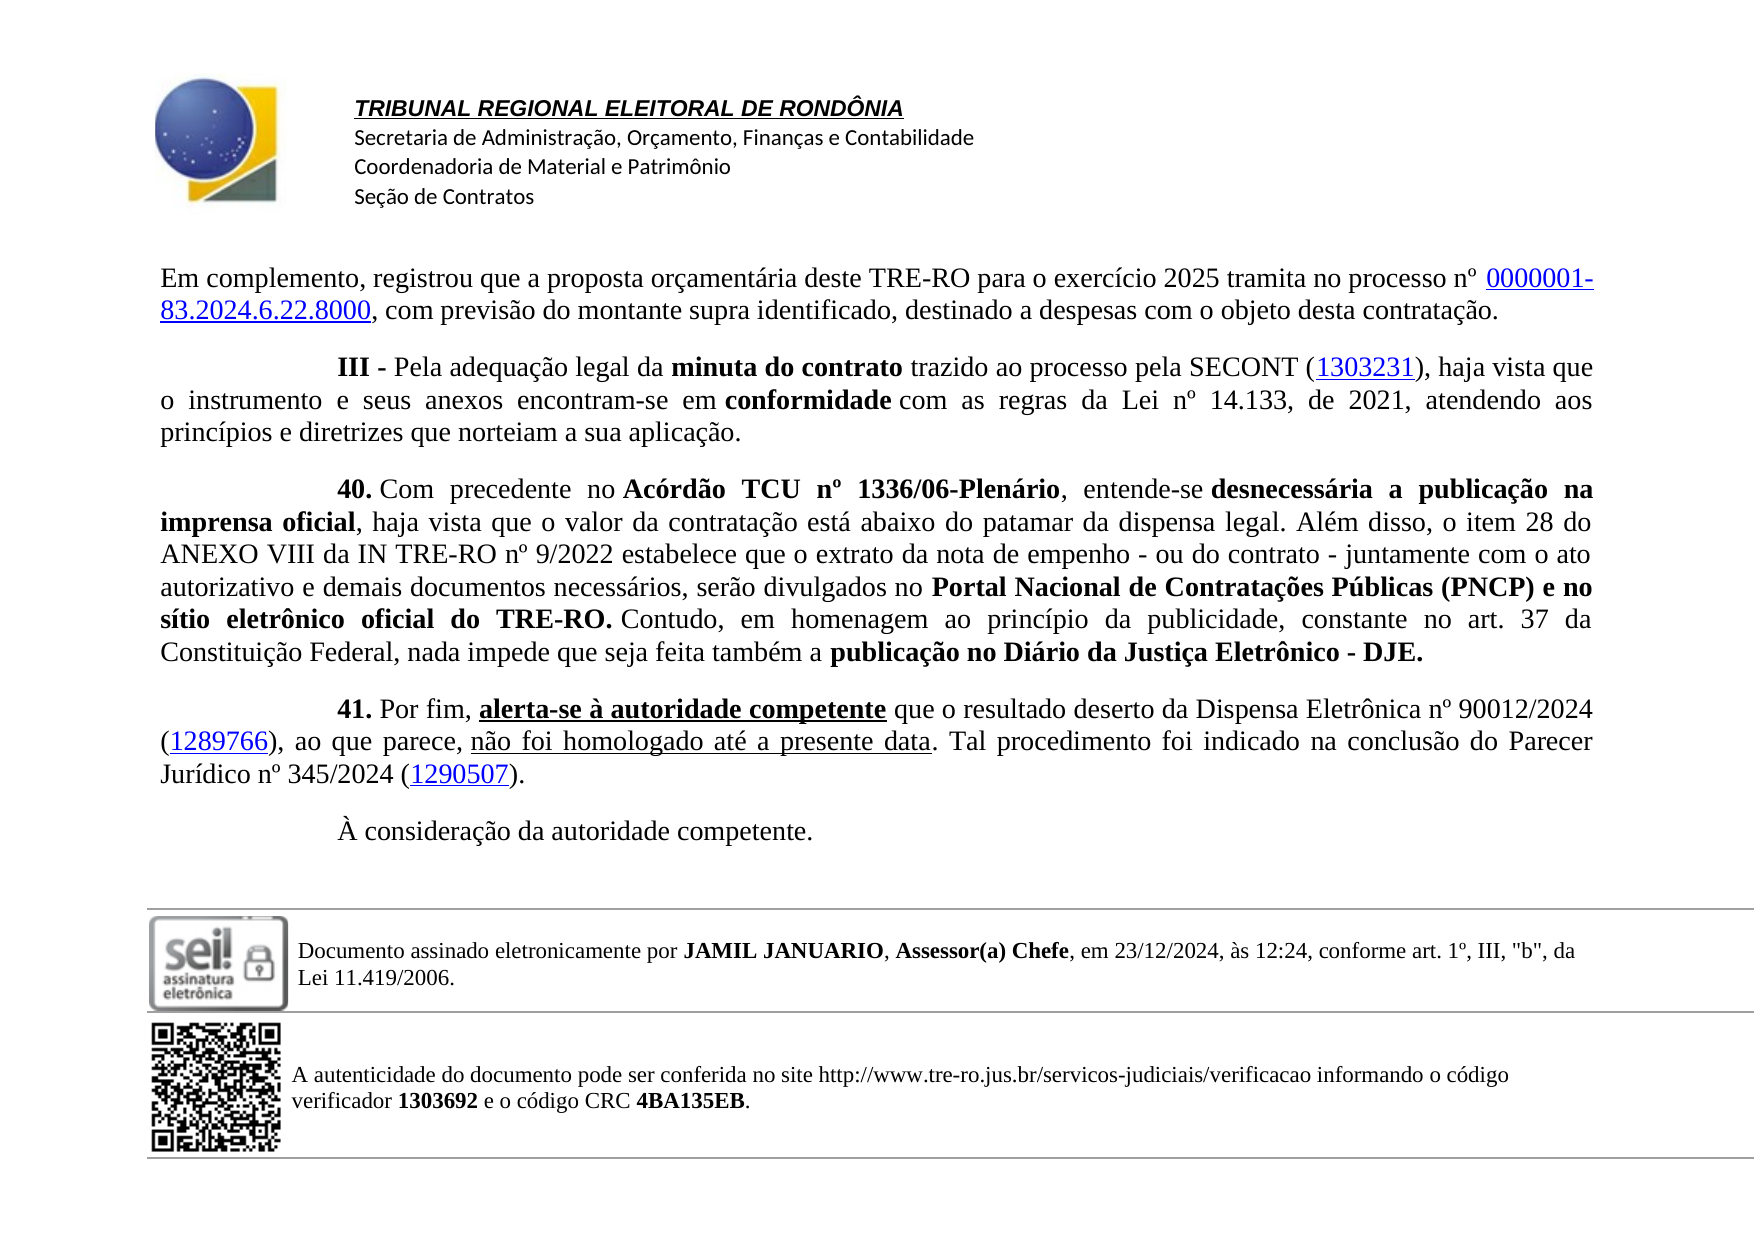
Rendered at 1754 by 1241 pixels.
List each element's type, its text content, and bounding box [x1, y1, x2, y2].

table_header [148, 915, 296, 1011]
text 41. Por fim, alerta-se à autoridade competente que o resultado deserto da Dispensa Eletrônica nº 90012/2024 (1289766), ao que parece, não foi homologado até a presente data. Tal procedimento foi indicado na conclusão do Parecer Jurídico nº 345/2024 (1290507). [160, 692, 1594, 789]
text À consideração da autoridade competente. [160, 814, 1594, 847]
table_header Documento assinado eletronicamente por JAMIL JANUARIO, Assessor(a) Chefe, em 23/12/2024, às 12:24, conforme art. 1º, III, "b", da Lei 11.419/2006. [296, 915, 1606, 1011]
text III - Pela adequação legal da minuta do contrato trazido ao processo pela SECONT (1303231), haja vista que o instrumento e seus anexos encontram-se em conformidade com as regras da Lei nº 14.133, de 2021, atendendo aos princípios e diretrizes que norteiam a sua aplicação. [160, 350, 1594, 448]
text 40. Com precedente no Acórdão TCU nº 1336/06-Plenário, entende-se desnecessária a publicação na imprensa oficial, haja vista que o valor da contratação está abaixo do patamar da dispensa legal. Além disso, o item 28 do ANEXO VIII da IN TRE-RO nº 9/2022 estabelece que o extrato da nota de empenho - ou do contrato - juntamente com o ato autorizativo e demais documentos necessários, serão divulgados no Portal Nacional de Contratações Públicas (PNCP) e no sítio eletrônico oficial do TRE-RO. Contudo, em homenagem ao princípio da publicidade, constante no art. 37 da Constituição Federal, nada impede que seja feita também a publicação no Diário da Justiça Eletrônico - DJE. [160, 473, 1594, 667]
table_header [148, 1019, 290, 1156]
table_header A autenticidade do documento pode ser conferida no site http://www.tre-ro.jus.br/servicos-judiciais/verificacao informando o código verificador 1303692 e o código CRC 4BA135EB. [290, 1019, 1606, 1156]
text Em complemento, registrou que a proposta orçamentária deste TRE-RO para o exercício 2025 tramita no processo nº 0000001-83.2024.6.22.8000, com previsão do montante supra identificado, destinado a despesas com o objeto desta contratação. [160, 261, 1594, 325]
